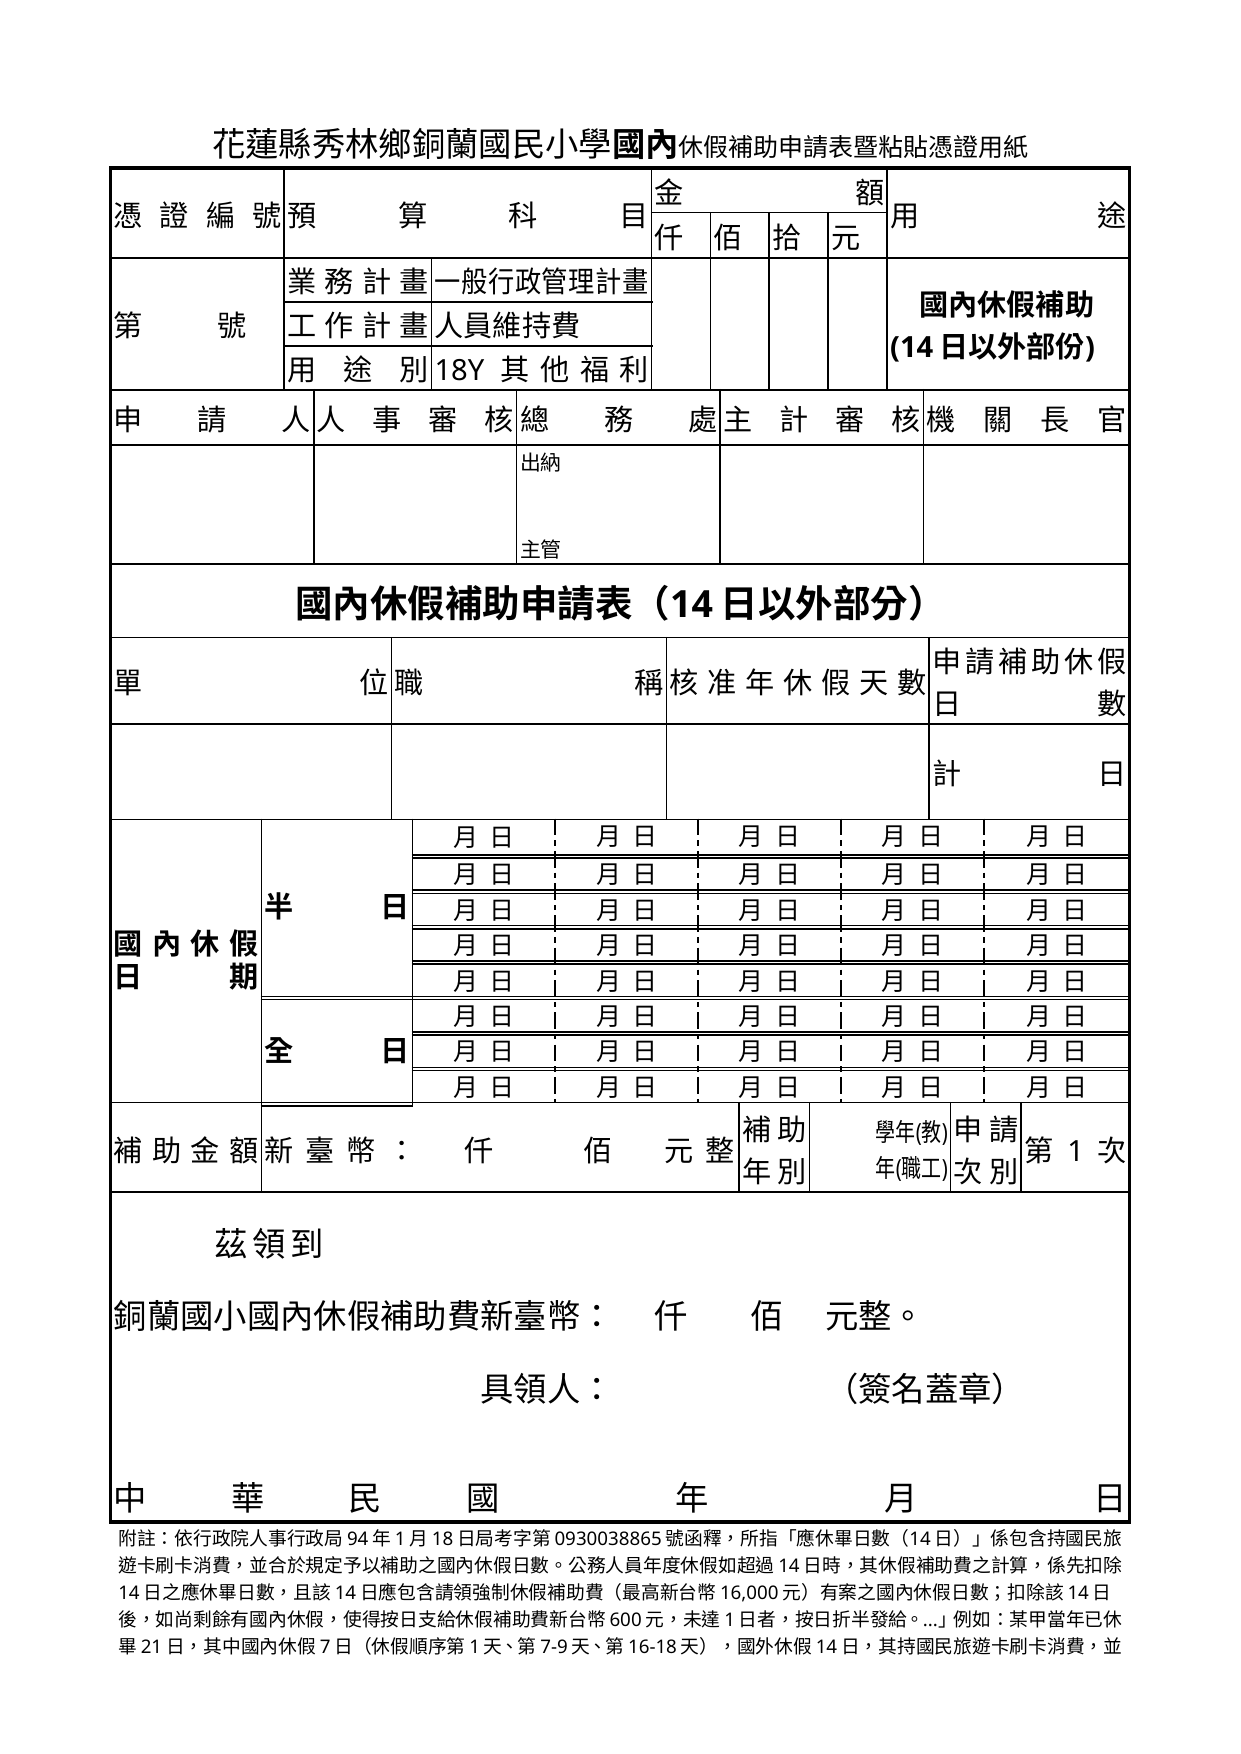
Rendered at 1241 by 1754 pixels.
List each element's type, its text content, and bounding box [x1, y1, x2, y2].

table_cell [829, 259, 886, 389]
table_cell 月 日 [413, 1071, 555, 1102]
table_cell 業務計畫 [285, 259, 431, 301]
table_cell 月 日 [555, 1071, 698, 1102]
table_cell 全日 [262, 1000, 412, 1102]
table_cell 出納 主管 [517, 446, 719, 563]
table_cell 月 日 [698, 1000, 841, 1031]
table_cell 月 日 [841, 859, 984, 889]
table_cell 月 日 [413, 859, 555, 889]
table_header 金額 [652, 170, 886, 212]
text 附註：依行政院人事行政局94年1月18日局考字第0930038865號函釋，所指「應休畢日數（14日）」係包含持國民旅遊卡刷卡消費，並合於規定予以補助之國內休假日數。公務人員年度休假如超過14日時，其休假補助費之計算，係先扣除14日之應休畢日數，且該14日應包含請領強制休假補助費（最高新台幣16,000元）有案之國內休假日數；扣除該14日後，如尚剩餘有國內休假，使得按日支給休假補助費新台幣600元，未達1日者，按日折半發給。...」例如：某甲當年已休畢21日，其中國內休假7日（休假順序第1天、第7-9天、第16-18天），國外休假14日，其持國民旅遊卡刷卡消費，並 [118, 1524, 1122, 1659]
table_cell 月 日 [555, 859, 698, 889]
table_cell 月 日 [555, 894, 698, 925]
table_cell [315, 446, 516, 563]
table_cell 月 日 [413, 1000, 555, 1031]
table_cell 補助金額 [112, 1103, 261, 1191]
table_cell 月 日 [984, 820, 1128, 854]
table_cell 國內休假補助申請表（14日以外部分） [112, 565, 1128, 637]
table_cell 月 日 [841, 1036, 984, 1066]
table_cell 國內休假補助 (14日以外部份) [888, 259, 1128, 389]
table_cell [652, 259, 710, 389]
table_cell 18Y其他福利 [432, 347, 651, 389]
table_cell 月 日 [841, 1071, 984, 1102]
table_cell 單位 [112, 638, 391, 723]
table_cell 主計審核 [721, 391, 923, 444]
table_cell 月 日 [984, 930, 1128, 960]
table_cell 工作計畫 [285, 303, 431, 345]
table_cell 月 日 [413, 930, 555, 960]
table_cell 申請人 [112, 391, 313, 444]
table_cell 一般行政管理計畫 [432, 259, 651, 301]
table_cell 月 日 [555, 1000, 698, 1031]
table_cell 元 [829, 213, 886, 257]
table_cell 月 日 [698, 1071, 841, 1102]
table_cell 學年(教) 年(職工) [810, 1103, 950, 1191]
table_cell 月 日 [555, 930, 698, 960]
table_cell [667, 725, 928, 818]
table_cell 月 日 [698, 1036, 841, 1066]
table_cell 月 日 [555, 1036, 698, 1066]
table_header 用途 [888, 170, 1128, 257]
table_cell 核准年休假天數 [667, 638, 928, 723]
table_cell 月 日 [413, 965, 555, 996]
text 花蓮縣秀林鄉銅蘭國民小學國內休假補助申請表暨粘貼憑證用紙 [118, 118, 1122, 166]
table_cell 月 日 [984, 1000, 1128, 1031]
table_cell 月 日 [841, 894, 984, 925]
table_cell 半日 [262, 820, 412, 996]
table_cell 月 日 [841, 965, 984, 996]
table_cell 月 日 [698, 820, 841, 854]
table_cell 月 日 [698, 930, 841, 960]
table_cell 第 號 [112, 259, 283, 389]
table_cell 月 日 [555, 965, 698, 996]
table_cell 佰 [711, 213, 768, 257]
table_cell 月 日 [984, 1036, 1128, 1066]
table_cell 月 日 [555, 820, 698, 854]
table_cell 人員維持費 [432, 303, 651, 345]
table_cell 月 日 [984, 1071, 1128, 1102]
table_cell 茲領到 銅蘭國小國內休假補助費新臺幣： 仟 佰 元整。 具領人： （簽名蓋章） 中華民國 年 月 日 [112, 1193, 1128, 1520]
table_cell 職稱 [392, 638, 666, 723]
table_cell [770, 259, 827, 389]
table_cell 國內休假日期 [112, 820, 261, 1102]
table_cell 仟 [652, 213, 710, 257]
table_cell 拾 [770, 213, 827, 257]
table_cell 月 日 [984, 894, 1128, 925]
table_cell 月 日 [841, 820, 984, 854]
table_cell 月 日 [984, 859, 1128, 889]
table_cell [924, 446, 1128, 563]
table_cell 月 日 [841, 1000, 984, 1031]
table_header 憑證編號 [112, 170, 283, 257]
table_cell 機關長官 [924, 391, 1128, 444]
table_cell 第1次 [1022, 1103, 1128, 1191]
table_cell 月 日 [413, 1036, 555, 1066]
table_cell 補助年別 [740, 1103, 809, 1191]
table_cell [392, 725, 666, 818]
table_cell 月 日 [984, 965, 1128, 996]
table_cell 月 日 [413, 894, 555, 925]
table_cell [112, 446, 313, 563]
table_cell 月 日 [413, 820, 555, 854]
table_cell 計 日 [930, 725, 1128, 818]
table_cell 月 日 [698, 859, 841, 889]
table_cell 新臺幣： 仟 佰 元整 [262, 1103, 738, 1191]
table_cell 月 日 [698, 965, 841, 996]
table_cell 月 日 [841, 930, 984, 960]
table_cell 申請次別 [951, 1103, 1020, 1191]
table_cell [112, 725, 391, 818]
table_cell [721, 446, 923, 563]
table_cell 總務處 [517, 391, 719, 444]
table_cell [711, 259, 768, 389]
table_cell 申請補助休假日數 [930, 638, 1128, 723]
table_cell 月 日 [698, 894, 841, 925]
table_header 預算科目 [285, 170, 651, 257]
table_cell 用途別 [285, 347, 431, 389]
table_cell 人事審核 [315, 391, 516, 444]
